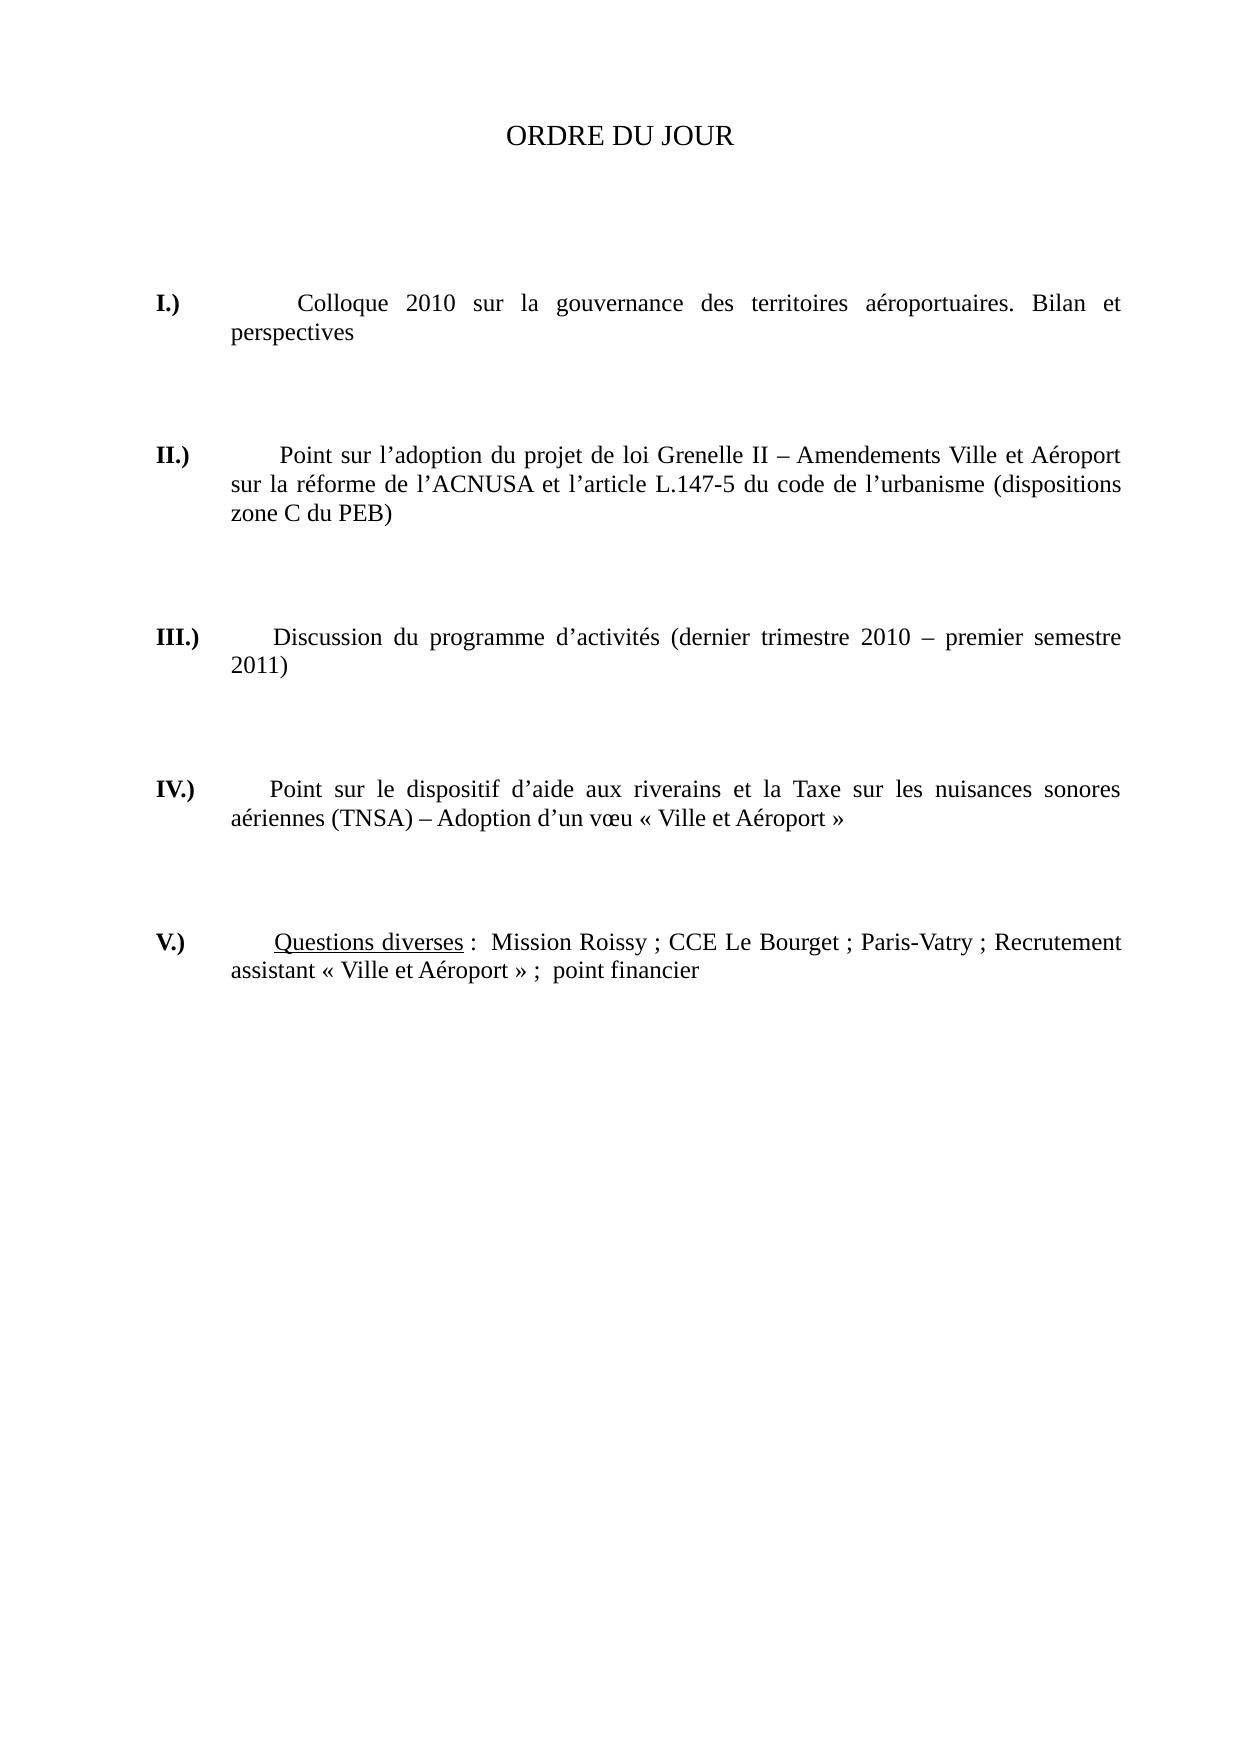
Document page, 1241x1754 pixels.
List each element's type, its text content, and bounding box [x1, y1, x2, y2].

text I.) Colloque 2010 sur la gouvernance des territoires aéroportuaires. Bilan et perspectives [156, 288, 1122, 345]
text III.) Discussion du programme d’activités (dernier trimestre 2010 – premier semestre 2011) [156, 622, 1122, 679]
text II.) Point sur l’adoption du projet de loi Grenelle II – Amendements Ville et Aéroport sur la réforme de l’ACNUSA et l’article L.147-5 du code de l’urbanisme (dispositions zone C du PEB) [156, 440, 1122, 527]
text IV.) Point sur le dispositif d’aide aux riverains et la Taxe sur les nuisances sonores aériennes (TNSA) – Adoption d’un vœu « Ville et Aéroport » [156, 774, 1122, 832]
subtitle ORDRE DU JOUR [118, 118, 1122, 152]
text V.) Questions diverses : Mission Roissy ; CCE Le Bourget ; Paris-Vatry ; Recrutement assistant « Ville et Aéroport » ; point financier [156, 927, 1122, 984]
